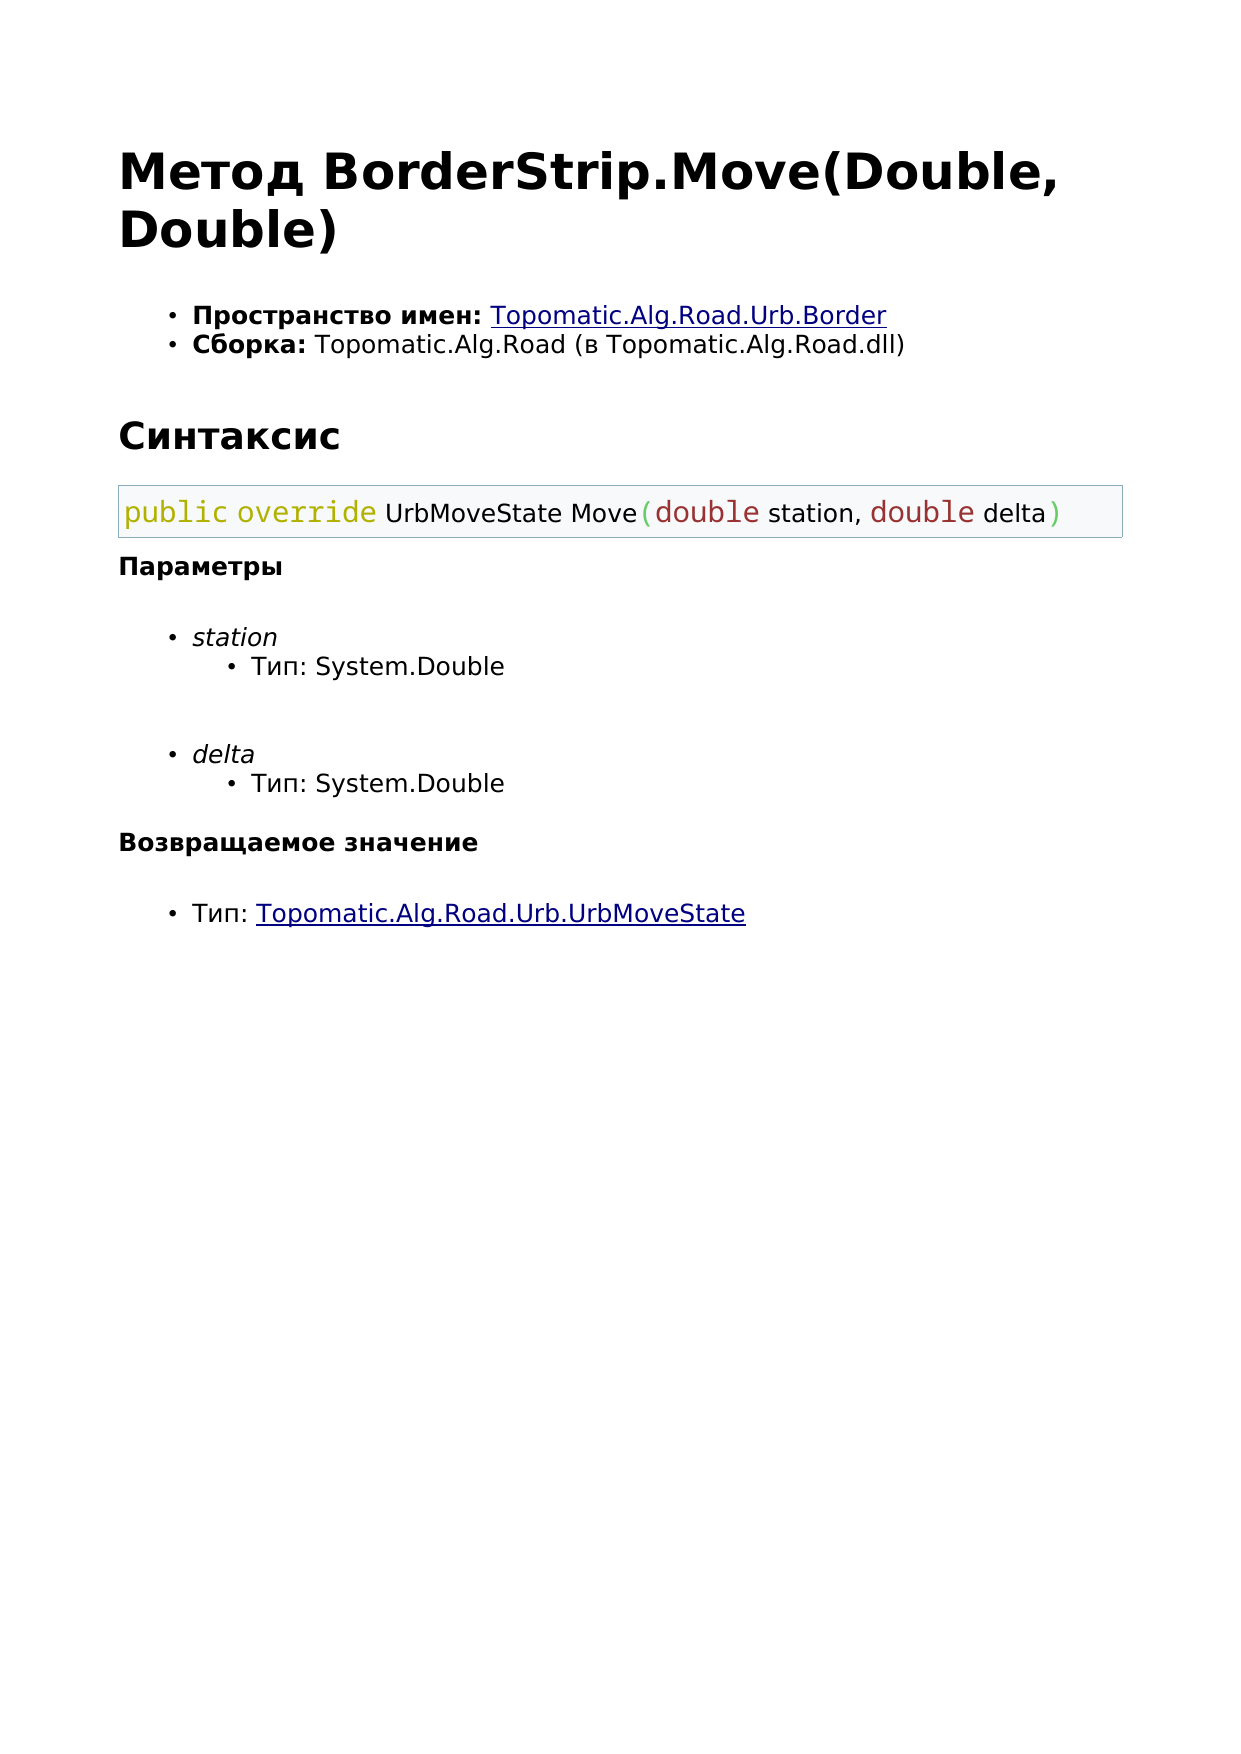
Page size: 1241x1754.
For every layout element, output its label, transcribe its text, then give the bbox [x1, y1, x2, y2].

list delta [177, 740, 1122, 769]
table_header public override UrbMoveState Move(double station, double delta) [119, 486, 1122, 537]
list Тип: Topomatic.Alg.Road.Urb.UrbMoveState [177, 899, 1122, 928]
list station [177, 623, 1122, 652]
list Тип: System.Double [236, 769, 1122, 798]
text Параметры [118, 552, 1122, 581]
text Возвращаемое значение [118, 828, 1122, 857]
list Сборка: Topomatic.Alg.Road (в Topomatic.Alg.Road.dll) [177, 331, 1122, 360]
subtitle Метод BorderStrip.Move(Double, Double) [118, 143, 1122, 259]
subtitle Синтаксис [118, 414, 1122, 458]
list Пространство имен: Topomatic.Alg.Road.Urb.Border [177, 302, 1122, 331]
list Тип: System.Double [236, 652, 1122, 681]
